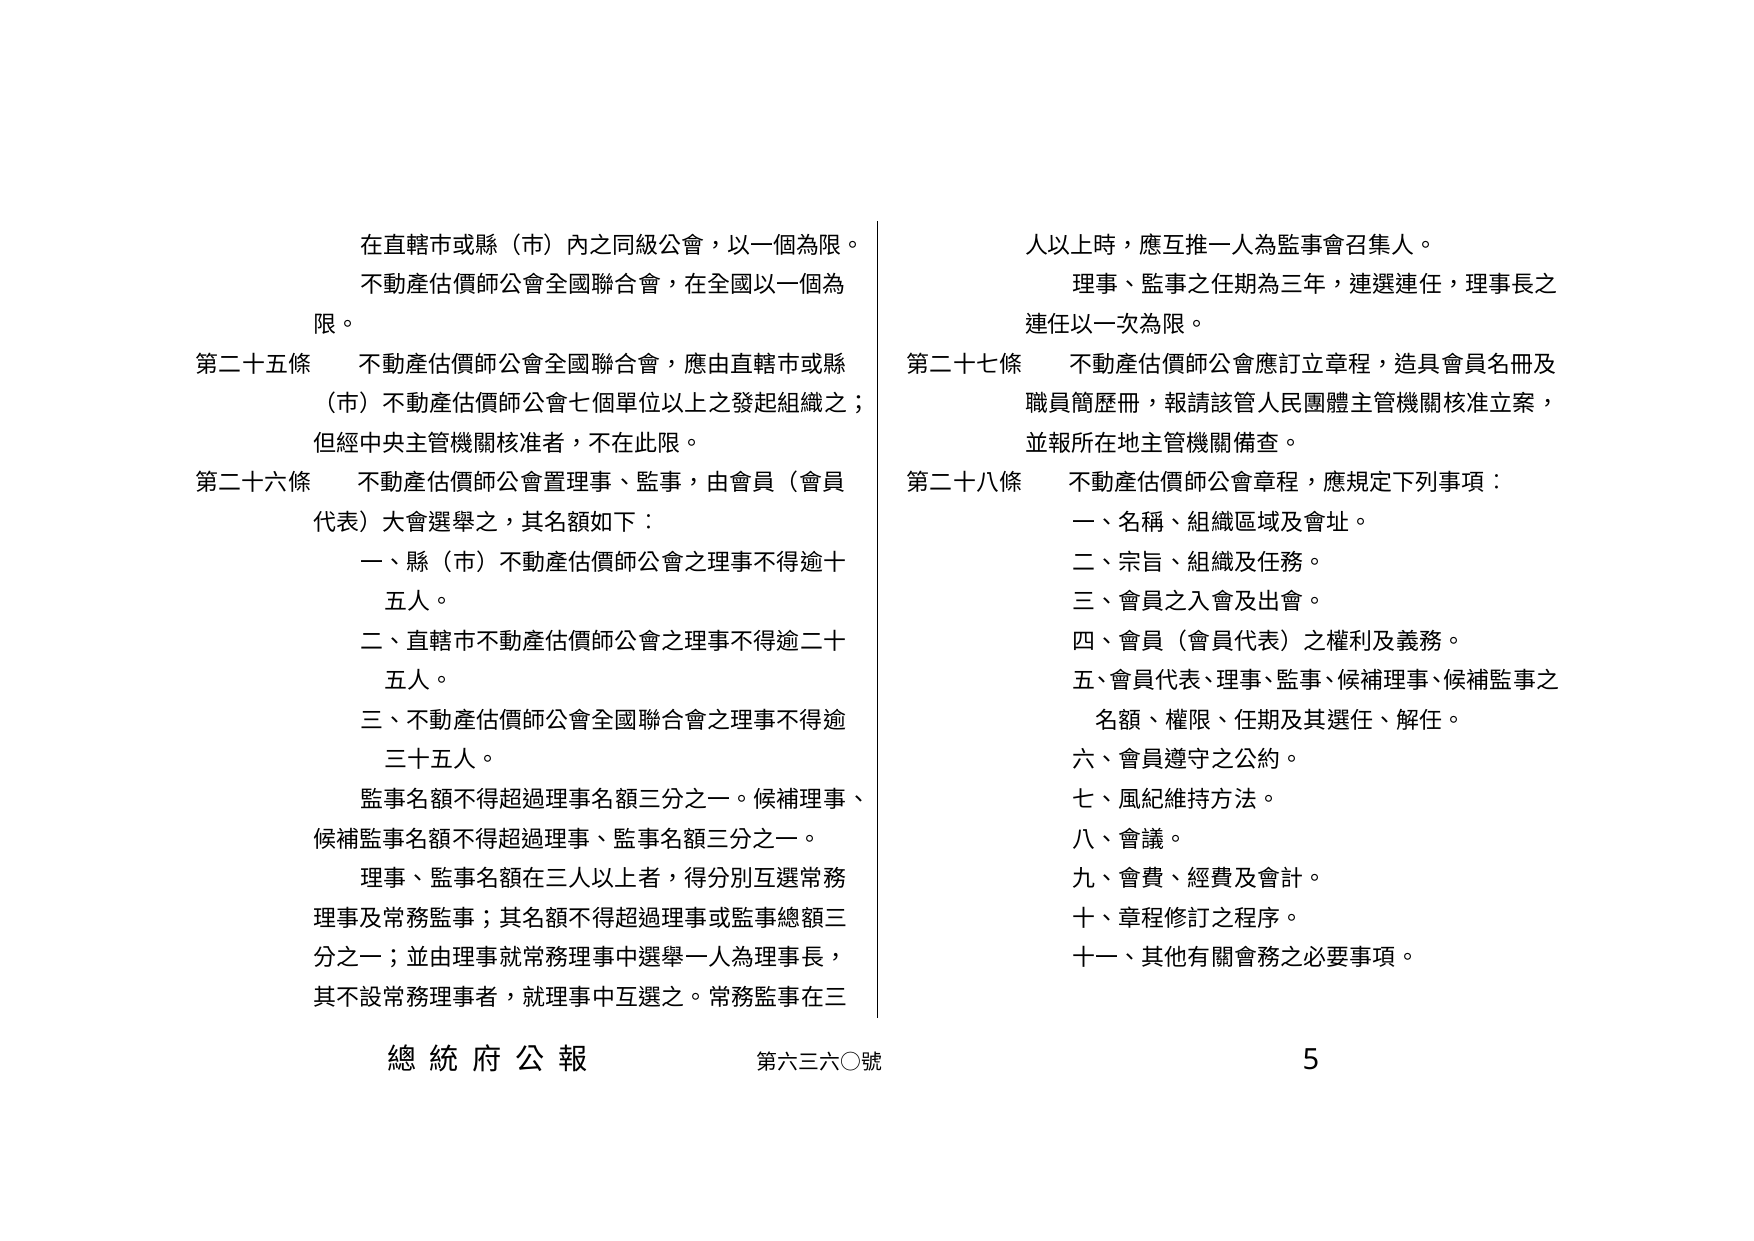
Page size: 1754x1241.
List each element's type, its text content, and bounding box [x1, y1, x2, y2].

text 一、縣（巿）不動產估價師公會之理事不得逾十五人。 [360, 538, 847, 617]
text 人以上時，應互推一人為監事會召集人。 [1025, 222, 1559, 261]
text 九、會費、經費及會計。 [1072, 855, 1559, 894]
text 第二十七條 不動產估價師公會應訂立章程，造具會員名冊及職員簡歷冊，報請該管人民團體主管機關核准立案，並報所在地主管機關備查。 [907, 340, 1559, 459]
text 不動產估價師公會全國聯合會，在全國以一個為限。 [313, 261, 847, 340]
text 四、會員（會員代表）之權利及義務。 [1072, 617, 1559, 657]
text 理事、監事之任期為三年，連選連任，理事長之連任以一次為限。 [1025, 261, 1559, 340]
text 十、章程修訂之程序。 [1072, 894, 1559, 934]
text 十一、其他有關會務之必要事項。 [1072, 934, 1559, 974]
text 第二十八條 不動產估價師公會章程，應規定下列事項︰ [907, 459, 1559, 499]
text 三、不動產估價師公會全國聯合會之理事不得逾三十五人。 [360, 697, 847, 776]
text 七、風紀維持方法。 [1072, 776, 1559, 815]
text 第二十六條 不動產估價師公會置理事、監事，由會員（會員代表）大會選舉之，其名額如下︰ [195, 459, 847, 538]
text 三、會員之入會及出會。 [1072, 578, 1559, 617]
text 六、會員遵守之公約。 [1072, 736, 1559, 776]
text 在直轄巿或縣（巿）內之同級公會，以一個為限。 [313, 222, 847, 261]
text 第二十五條 不動產估價師公會全國聯合會，應由直轄巿或縣（巿）不動產估價師公會七個單位以上之發起組織之；但經中央主管機關核准者，不在此限。 [195, 340, 847, 459]
text 二、直轄巿不動產估價師公會之理事不得逾二十五人。 [360, 617, 847, 697]
text 監事名額不得超過理事名額三分之一。候補理事、候補監事名額不得超過理事、監事名額三分之一。 [313, 776, 847, 855]
text 八、會議。 [1072, 815, 1559, 855]
text 二、宗旨、組織及任務。 [1072, 538, 1559, 578]
text 理事、監事名額在三人以上者，得分別互選常務理事及常務監事；其名額不得超過理事或監事總額三分之一；並由理事就常務理事中選舉一人為理事長，其不設常務理事者，就理事中互選之。常務監事在三 [313, 855, 847, 1013]
text 五、會員代表、理事、監事、候補理事、候補監事之名額、權限、任期及其選任、解任。 [1072, 657, 1559, 736]
text 一、名稱、組織區域及會址。 [1072, 499, 1559, 538]
